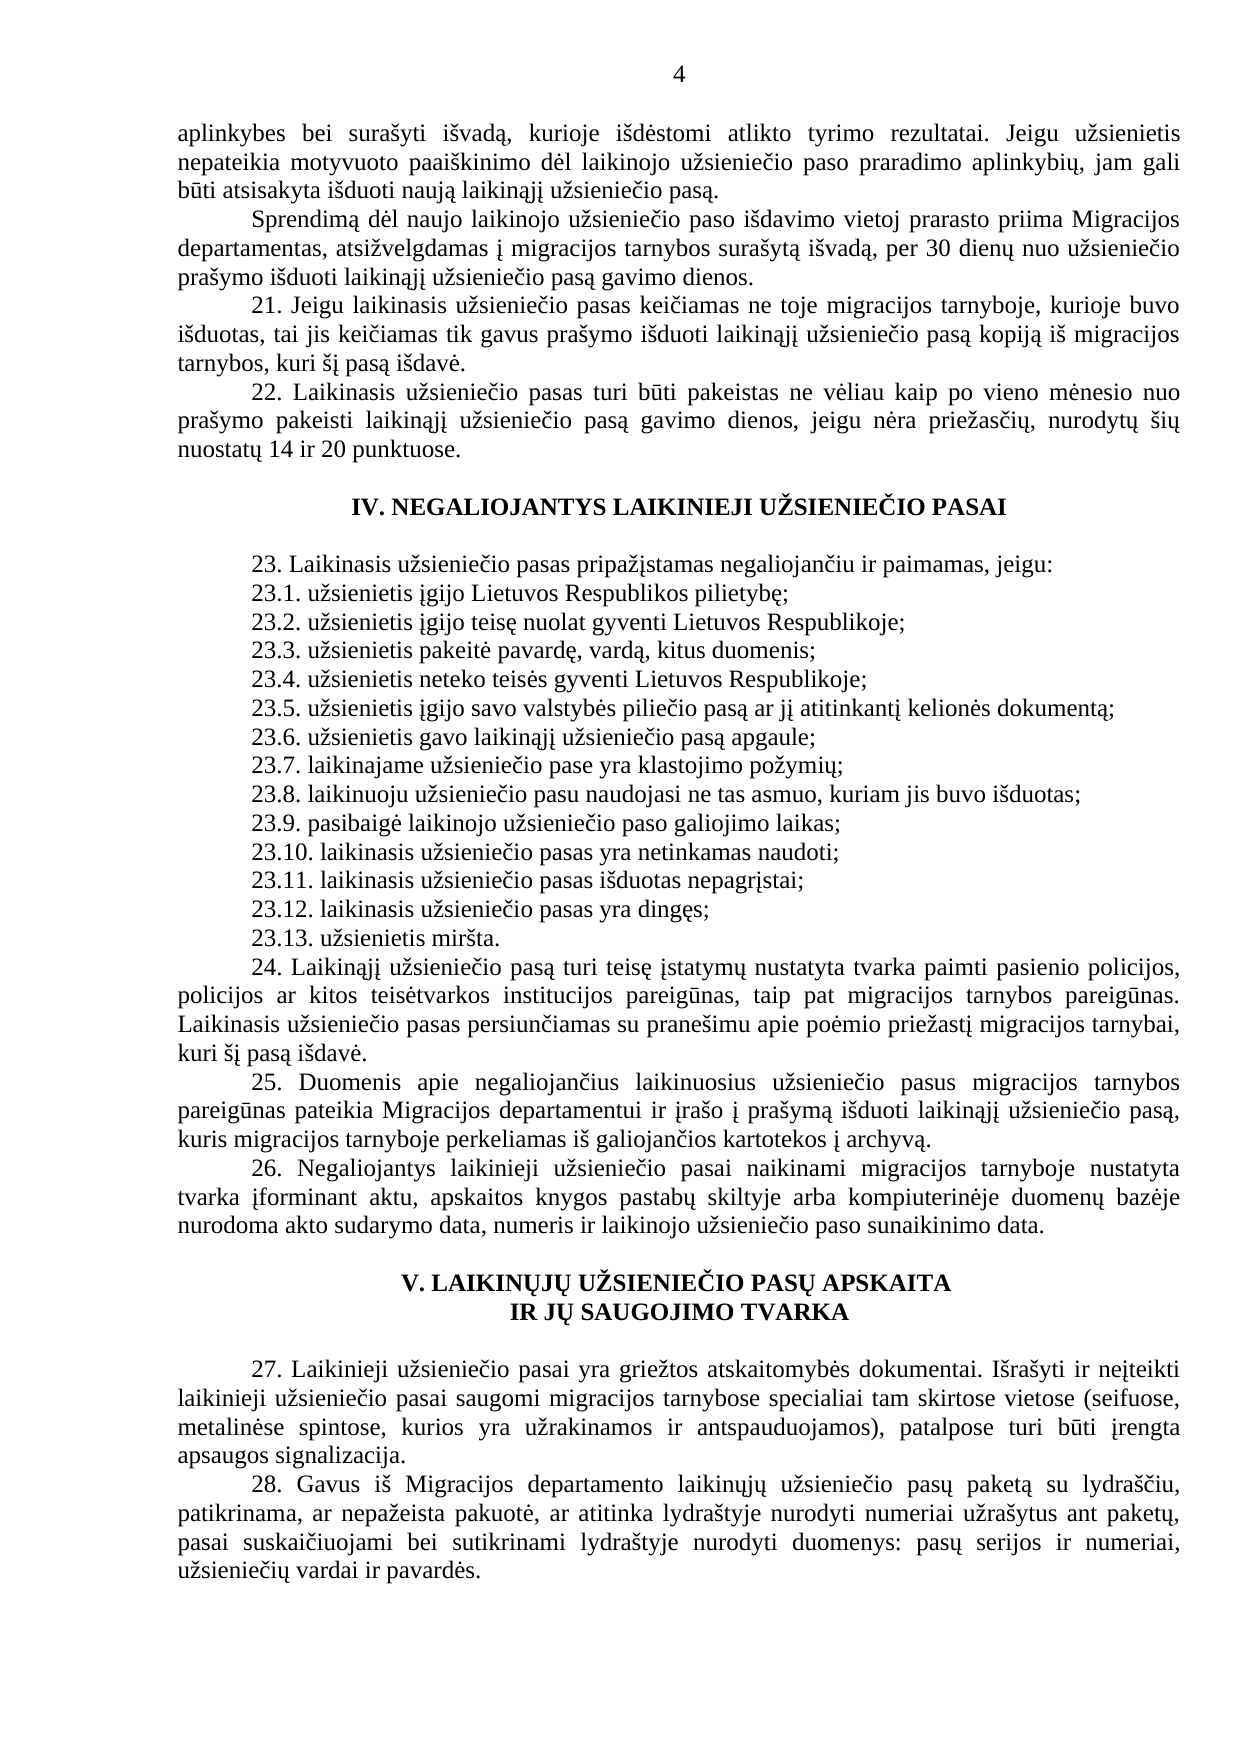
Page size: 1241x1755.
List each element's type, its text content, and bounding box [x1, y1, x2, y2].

text 22. Laikinasis užsieniečio pasas turi būti pakeistas ne vėliau kaip po vieno mėnesio nuo prašymo pakeisti laikinąjį užsieniečio pasą gavimo dienos, jeigu nėra priežasčių, nurodytų šių nuostatų 14 ir 20 punktuose. [177, 377, 1181, 463]
text 23.4. užsienietis neteko teisės gyventi Lietuvos Respublikoje; [177, 664, 1181, 693]
text 23.5. užsienietis įgijo savo valstybės piliečio pasą ar jį atitinkantį kelionės dokumentą; [177, 693, 1181, 722]
text 24. Laikinąjį užsieniečio pasą turi teisę įstatymų nustatyta tvarka paimti pasienio policijos, policijos ar kitos teisėtvarkos institucijos pareigūnas, taip pat migracijos tarnybos pareigūnas. Laikinasis užsieniečio pasas persiunčiamas su pranešimu apie poėmio priežastį migracijos tarnybai, kuri šį pasą išdavė. [177, 952, 1181, 1067]
text 23.11. laikinasis užsieniečio pasas išduotas nepagrįstai; [177, 866, 1181, 894]
text aplinkybes bei surašyti išvadą, kurioje išdėstomi atlikto tyrimo rezultatai. Jeigu užsienietis nepateikia motyvuoto paaiškinimo dėl laikinojo užsieniečio paso praradimo aplinkybių, jam gali būti atsisakyta išduoti naują laikinąjį užsieniečio pasą. [177, 118, 1181, 204]
text IV. NEGALIOJANTYS LAIKINIEJI UŽSIENIEČIO PASAI [177, 492, 1181, 521]
text 27. Laikinieji užsieniečio pasai yra griežtos atskaitomybės dokumentai. Išrašyti ir neįteikti laikinieji užsieniečio pasai saugomi migracijos tarnybose specialiai tam skirtose vietose (seifuose, metalinėse spintose, kurios yra užrakinamos ir antspauduojamos), patalpose turi būti įrengta apsaugos signalizacija. [177, 1354, 1181, 1469]
text 28. Gavus iš Migracijos departamento laikinųjų užsieniečio pasų paketą su lydraščiu, patikrinama, ar nepažeista pakuotė, ar atitinka lydraštyje nurodyti numeriai užrašytus ant paketų, pasai suskaičiuojami bei sutikrinami lydraštyje nurodyti duomenys: pasų serijos ir numeriai, užsieniečių vardai ir pavardės. [177, 1469, 1181, 1584]
text 26. Negaliojantys laikinieji užsieniečio pasai naikinami migracijos tarnyboje nustatyta tvarka įforminant aktu, apskaitos knygos pastabų skiltyje arba kompiuterinėje duomenų bazėje nurodoma akto sudarymo data, numeris ir laikinojo užsieniečio paso sunaikinimo data. [177, 1153, 1181, 1239]
text Sprendimą dėl naujo laikinojo užsieniečio paso išdavimo vietoj prarasto priima Migracijos departamentas, atsižvelgdamas į migracijos tarnybos surašytą išvadą, per 30 dienų nuo užsieniečio prašymo išduoti laikinąjį užsieniečio pasą gavimo dienos. [177, 204, 1181, 291]
text IR JŲ SAUGOJIMO TVARKA [177, 1297, 1181, 1326]
text 23.10. laikinasis užsieniečio pasas yra netinkamas naudoti; [177, 837, 1181, 866]
text 23.6. užsienietis gavo laikinąjį užsieniečio pasą apgaule; [177, 722, 1181, 751]
text 23.2. užsienietis įgijo teisę nuolat gyventi Lietuvos Respublikoje; [177, 607, 1181, 636]
text V. LAIKINŲJŲ UŽSIENIEČIO PASŲ APSKAITA [177, 1268, 1181, 1297]
text 23.1. užsienietis įgijo Lietuvos Respublikos pilietybę; [177, 578, 1181, 607]
text 25. Duomenis apie negaliojančius laikinuosius užsieniečio pasus migracijos tarnybos pareigūnas pateikia Migracijos departamentui ir įrašo į prašymą išduoti laikinąjį užsieniečio pasą, kuris migracijos tarnyboje perkeliamas iš galiojančios kartotekos į archyvą. [177, 1067, 1181, 1153]
text 23.9. pasibaigė laikinojo užsieniečio paso galiojimo laikas; [177, 808, 1181, 837]
text 23.8. laikinuoju užsieniečio pasu naudojasi ne tas asmuo, kuriam jis buvo išduotas; [177, 779, 1181, 808]
text 23. Laikinasis užsieniečio pasas pripažįstamas negaliojančiu ir paimamas, jeigu: [177, 549, 1181, 578]
text 23.12. laikinasis užsieniečio pasas yra dingęs; [177, 894, 1181, 923]
text 21. Jeigu laikinasis užsieniečio pasas keičiamas ne toje migracijos tarnyboje, kurioje buvo išduotas, tai jis keičiamas tik gavus prašymo išduoti laikinąjį užsieniečio pasą kopiją iš migracijos tarnybos, kuri šį pasą išdavė. [177, 291, 1181, 377]
text 23.7. laikinajame užsieniečio pase yra klastojimo požymių; [177, 751, 1181, 779]
text 23.13. užsienietis miršta. [177, 923, 1181, 952]
text 23.3. užsienietis pakeitė pavardę, vardą, kitus duomenis; [177, 636, 1181, 664]
